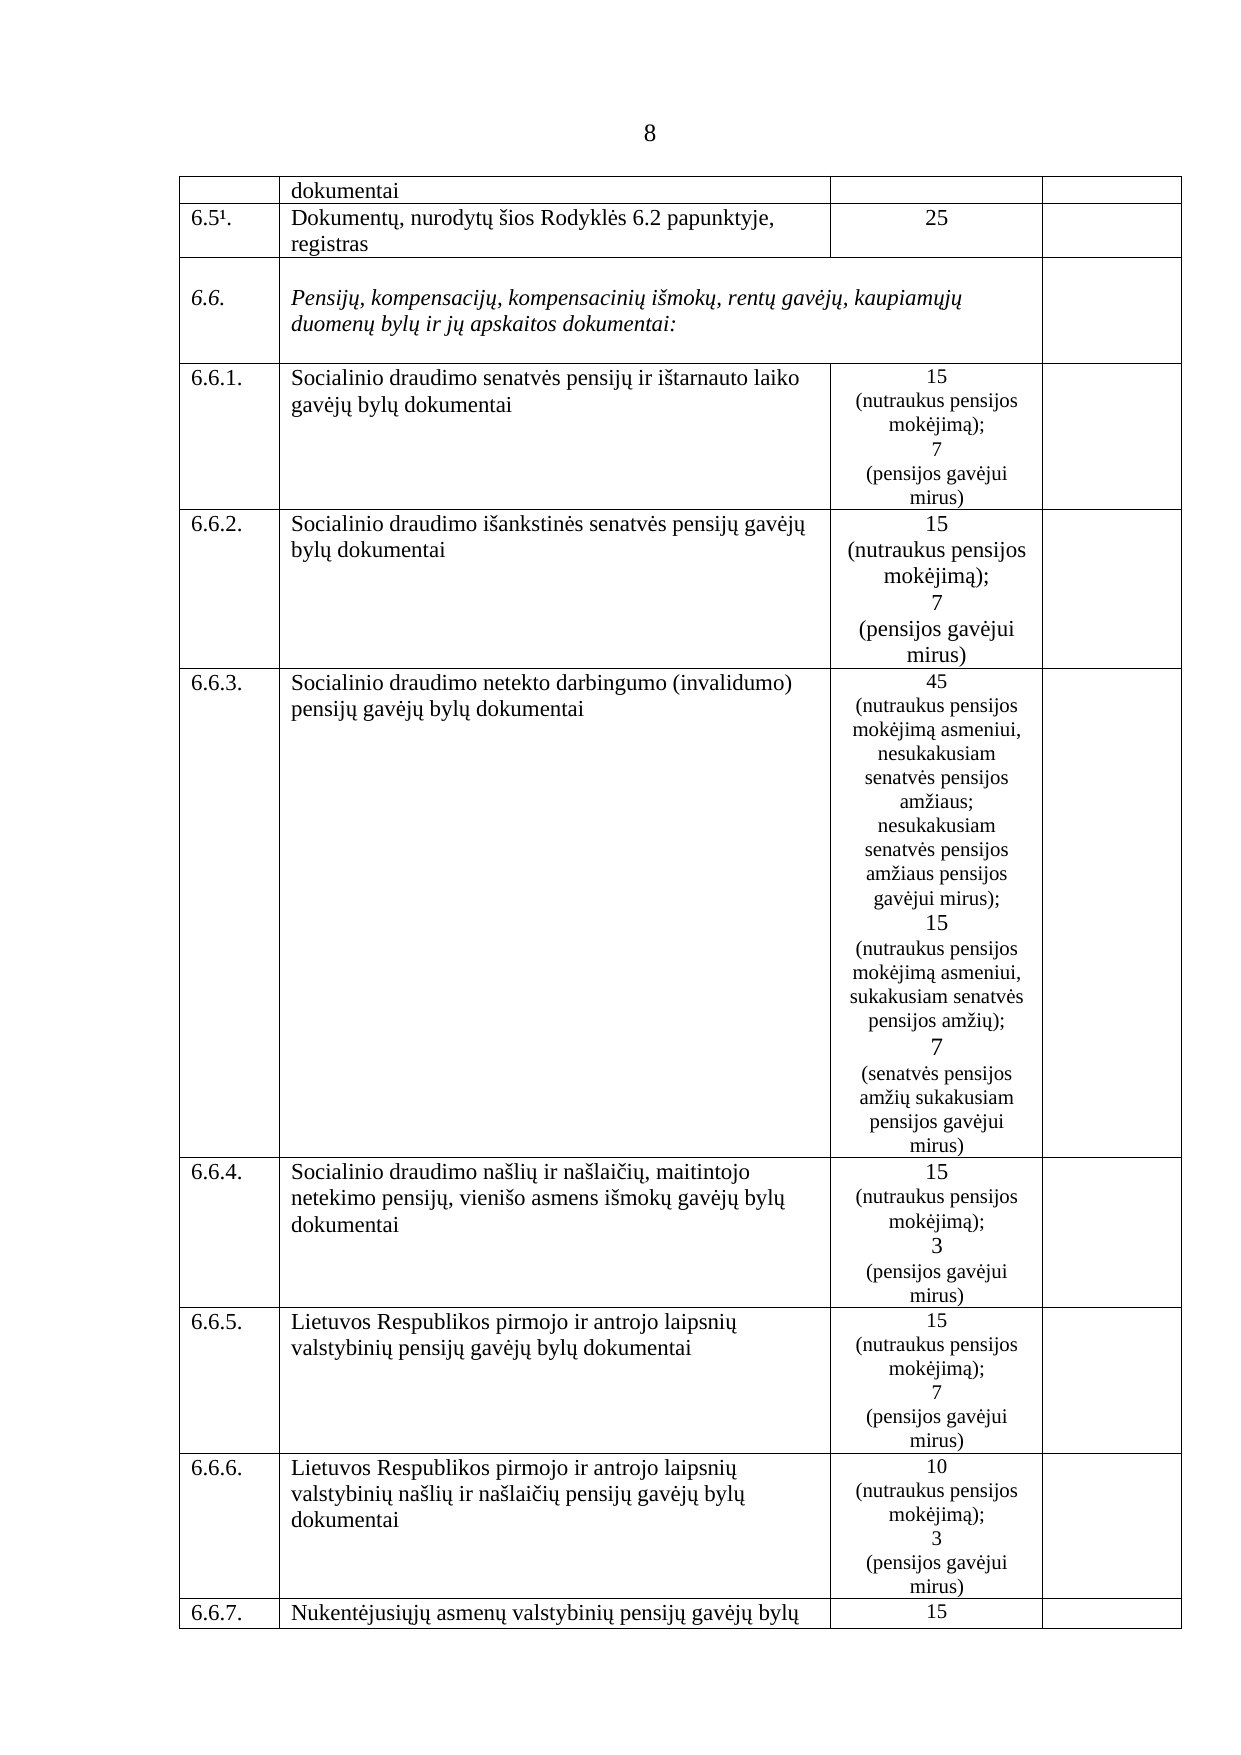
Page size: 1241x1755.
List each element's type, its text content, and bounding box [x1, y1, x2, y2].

table_cell [1043, 177, 1181, 203]
table_cell [174, 203, 179, 257]
table_cell 6.6.1. [180, 364, 279, 509]
table_cell [174, 1598, 179, 1628]
table_cell [174, 363, 179, 509]
table_cell 15 (nutraukus pensijos mokėjimą); 7 (pensijos gavėjui mirus) [831, 1308, 1042, 1452]
table_cell Socialinio draudimo našlių ir našlaičių, maitintojo netekimo pensijų, vienišo asmens išmokų gavėjų bylų dokumentai [280, 1158, 830, 1307]
table_cell 6.6.3. [180, 669, 279, 1157]
table_cell [1043, 204, 1181, 257]
table_cell [174, 1453, 179, 1598]
table_cell 15 (nutraukus pensijos mokėjimą); 7 (pensijos gavėjui mirus) [831, 510, 1042, 668]
table_cell 6.6.4. [180, 1158, 279, 1307]
table_cell 15 (nutraukus pensijos mokėjimą); 7 (pensijos gavėjui mirus) [831, 364, 1042, 509]
table_cell 6.6.2. [180, 510, 279, 668]
table_cell Dokumentų, nurodytų šios Rodyklės 6.2 papunktyje, registras [280, 204, 830, 257]
table_cell [174, 257, 179, 363]
table_cell Socialinio draudimo netekto darbingumo (invalidumo) pensijų gavėjų bylų dokumentai [280, 669, 830, 1157]
table_cell [1043, 669, 1181, 1157]
table_cell 6.5¹. [180, 204, 279, 257]
table_cell 25 [831, 204, 1042, 257]
table_cell 15 (nutraukus pensijos mokėjimą); 3 (pensijos gavėjui mirus) [831, 1158, 1042, 1307]
table_cell Nukentėjusiųjų asmenų valstybinių pensijų gavėjų bylų [280, 1599, 830, 1628]
table_cell [174, 176, 179, 203]
table_cell [1043, 1599, 1181, 1628]
table_cell [174, 668, 179, 1157]
table_cell [174, 509, 179, 668]
table_cell 6.6.6. [180, 1454, 279, 1598]
table_cell [1043, 258, 1181, 363]
table_cell 6.6.5. [180, 1308, 279, 1452]
table_cell [1043, 1308, 1181, 1452]
table_cell [1043, 364, 1181, 509]
table_cell [1043, 510, 1181, 668]
table_cell 15 [831, 1599, 1042, 1628]
table_cell [831, 177, 1042, 203]
table_cell 6.6. [180, 258, 279, 363]
table_cell Lietuvos Respublikos pirmojo ir antrojo laipsnių valstybinių našlių ir našlaičių pensijų gavėjų bylų dokumentai [280, 1454, 830, 1598]
table_cell Socialinio draudimo senatvės pensijų ir ištarnauto laiko gavėjų bylų dokumentai [280, 364, 830, 509]
table_cell Lietuvos Respublikos pirmojo ir antrojo laipsnių valstybinių pensijų gavėjų bylų dokumentai [280, 1308, 830, 1452]
table_cell Socialinio draudimo išankstinės senatvės pensijų gavėjų bylų dokumentai [280, 510, 830, 668]
table_cell [180, 177, 279, 203]
table_cell 10 (nutraukus pensijos mokėjimą); 3 (pensijos gavėjui mirus) [831, 1454, 1042, 1598]
table_cell 6.6.7. [180, 1599, 279, 1628]
table_cell Pensijų, kompensacijų, kompensacinių išmokų, rentų gavėjų, kaupiamųjų duomenų bylų ir jų apskaitos dokumentai: [280, 258, 1042, 363]
table_cell dokumentai [280, 177, 830, 203]
table_cell 45 (nutraukus pensijos mokėjimą asmeniui, nesukakusiam senatvės pensijos amžiaus; nesukakusiam senatvės pensijos amžiaus pensijos gavėjui mirus); 15 (nutraukus pensijos mokėjimą asmeniui, sukakusiam senatvės pensijos amžių); 7 (senatvės pensijos amžių sukakusiam pensijos gavėjui mirus) [831, 669, 1042, 1157]
table_cell [1043, 1454, 1181, 1598]
table_cell [174, 1157, 179, 1307]
table_cell [1043, 1158, 1181, 1307]
table_cell [174, 1307, 179, 1452]
